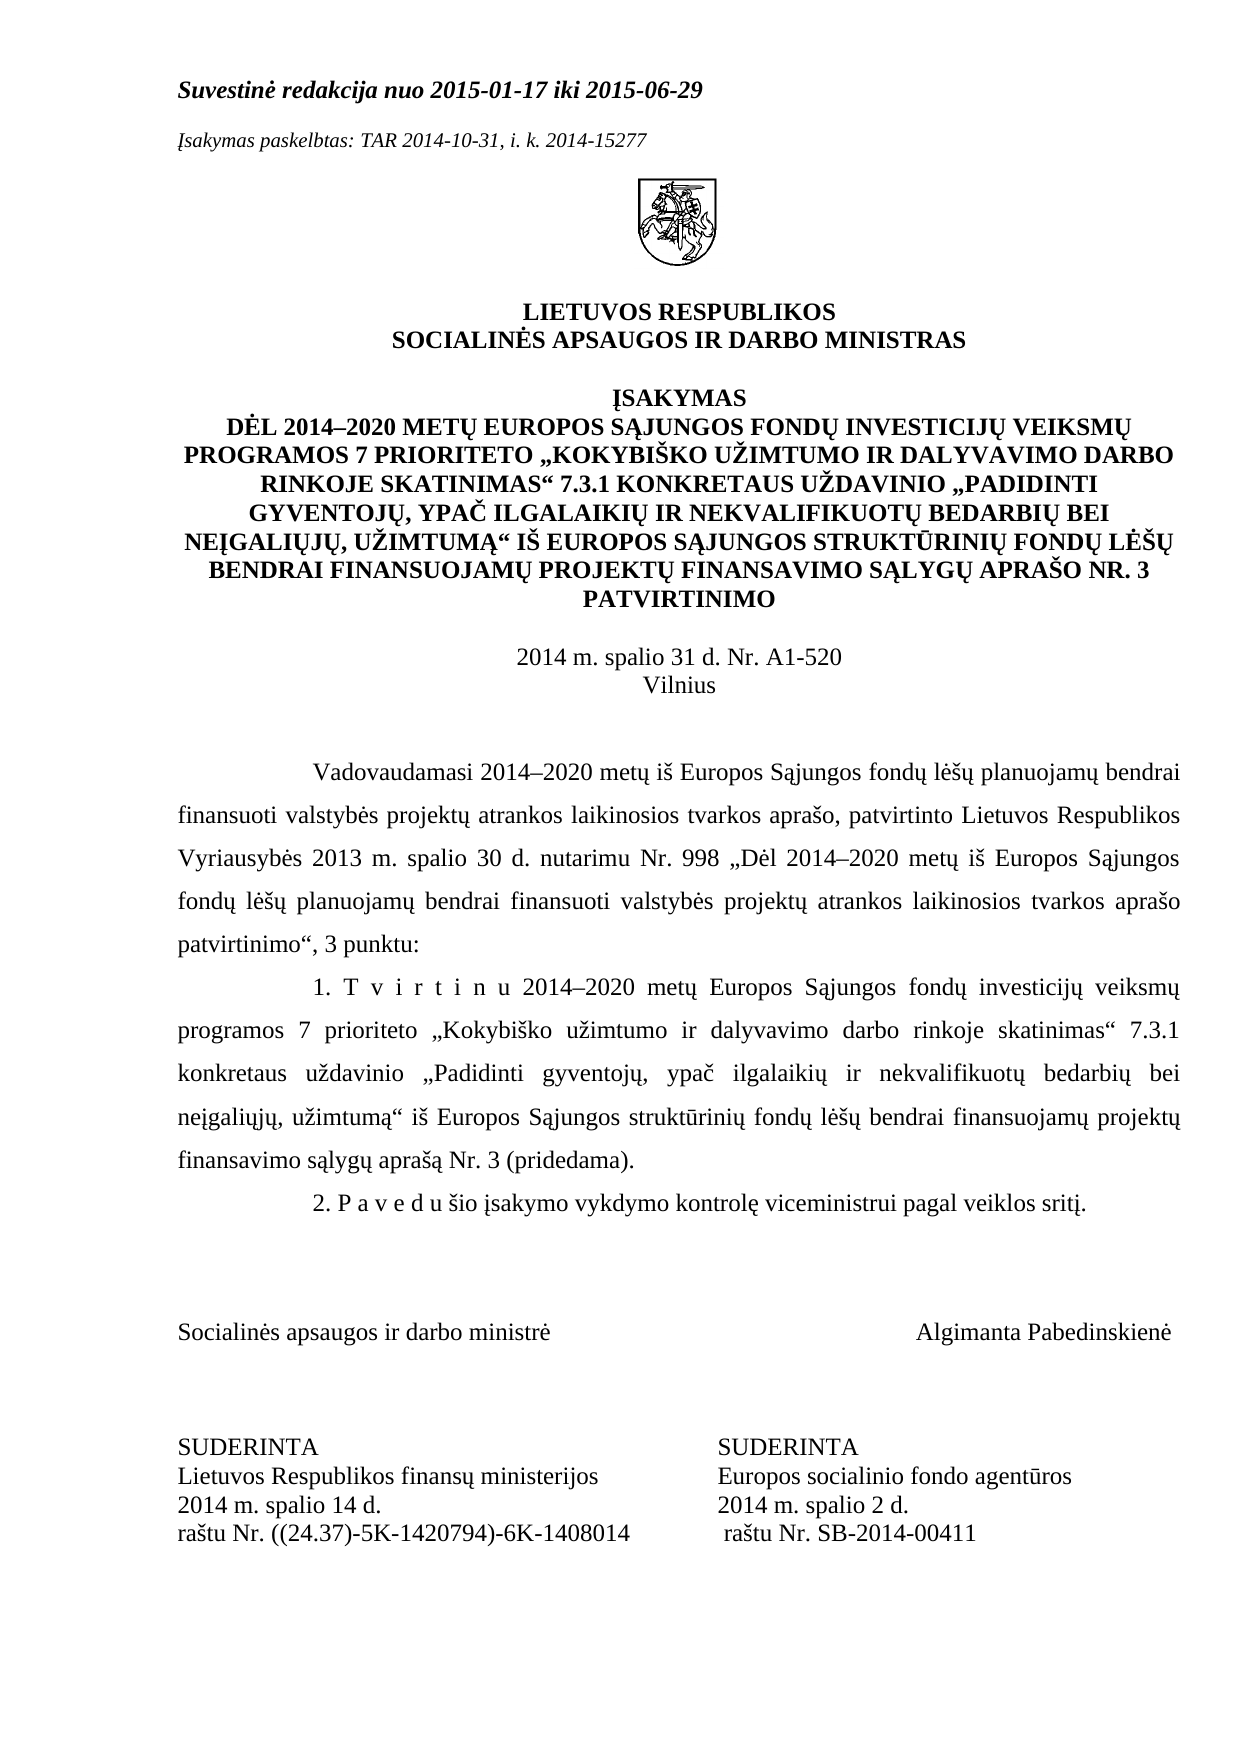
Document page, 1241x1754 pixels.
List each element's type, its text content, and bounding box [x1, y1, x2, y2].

text SUDERINTA SUDERINTA [177, 1432, 1181, 1461]
text Vadovaudamasi 2014–2020 metų iš Europos Sąjungos fondų lėšų planuojamų bendrai finansuoti valstybės projektų atrankos laikinosios tvarkos aprašo, patvirtinto Lietuvos Respublikos Vyriausybės 2013 m. spalio 30 d. nutarimu Nr. 998 „Dėl 2014–2020 metų iš Europos Sąjungos fondų lėšų planuojamų bendrai finansuoti valstybės projektų atrankos laikinosios tvarkos aprašo patvirtinimo“, 3 punktu: [177, 757, 1181, 958]
text DĖL 2014–2020 METŲ EUROPOS SĄJUNGOS FONDŲ INVESTICIJŲ VEIKSMŲ PROGRAMOS 7 PRIORITETO „KOKYBIŠKO UŽIMTUMO IR DALYVAVIMO DARBO RINKOJE SKATINIMAS“ 7.3.1 KONKRETAUS UŽDAVINIO „PADIDINTI GYVENTOJŲ, YPAČ ILGALAIKIŲ IR NEKVALIFIKUOTŲ BEDARBIŲ BEI NEĮGALIŲJŲ, UŽIMTUMĄ“ IŠ EUROPOS SĄJUNGOS STRUKTŪRINIŲ FONDŲ LĖŠŲ BENDRAI FINANSUOJAMŲ PROJEKTŲ FINANSAVIMO SĄLYGŲ APRAŠO NR. 3 PATVIRTINIMO [177, 412, 1181, 613]
text 2014 m. spalio 14 d. 2014 m. spalio 2 d. [177, 1490, 1181, 1518]
text LIETUVOS RESPUBLIKOS [177, 297, 1181, 325]
text Vilnius [177, 670, 1181, 699]
text 1. T v i r t i n u 2014–2020 metų Europos Sąjungos fondų investicijų veiksmų programos 7 prioriteto „Kokybiško užimtumo ir dalyvavimo darbo rinkoje skatinimas“ 7.3.1 konkretaus uždavinio „Padidinti gyventojų, ypač ilgalaikių ir nekvalifikuotų bedarbių bei neįgaliųjų, užimtumą“ iš Europos Sąjungos struktūrinių fondų lėšų bendrai finansuojamų projektų finansavimo sąlygų aprašą Nr. 3 (pridedama). [177, 972, 1181, 1173]
text 2. P a v e d u šio įsakymo vykdymo kontrolę viceministrui pagal veiklos sritį. [177, 1188, 1181, 1217]
text Suvestinė redakcija nuo 2015-01-17 iki 2015-06-29 [177, 75, 1181, 104]
text raštu Nr. ((24.37)-5K-1420794)-6K-1408014 raštu Nr. SB-2014-00411 [177, 1518, 1181, 1547]
text 2014 m. spalio 31 d. Nr. A1-520 [177, 642, 1181, 670]
text SOCIALINĖS APSAUGOS IR DARBO MINISTRAS [177, 325, 1181, 354]
text Socialinės apsaugos ir darbo ministrė Algimanta Pabedinskienė [177, 1317, 1181, 1346]
text Lietuvos Respublikos finansų ministerijos Europos socialinio fondo agentūros [177, 1461, 1181, 1490]
text ĮSAKYMAS [177, 383, 1181, 412]
text Įsakymas paskelbtas: TAR 2014-10-31, i. k. 2014-15277 [177, 128, 1181, 152]
